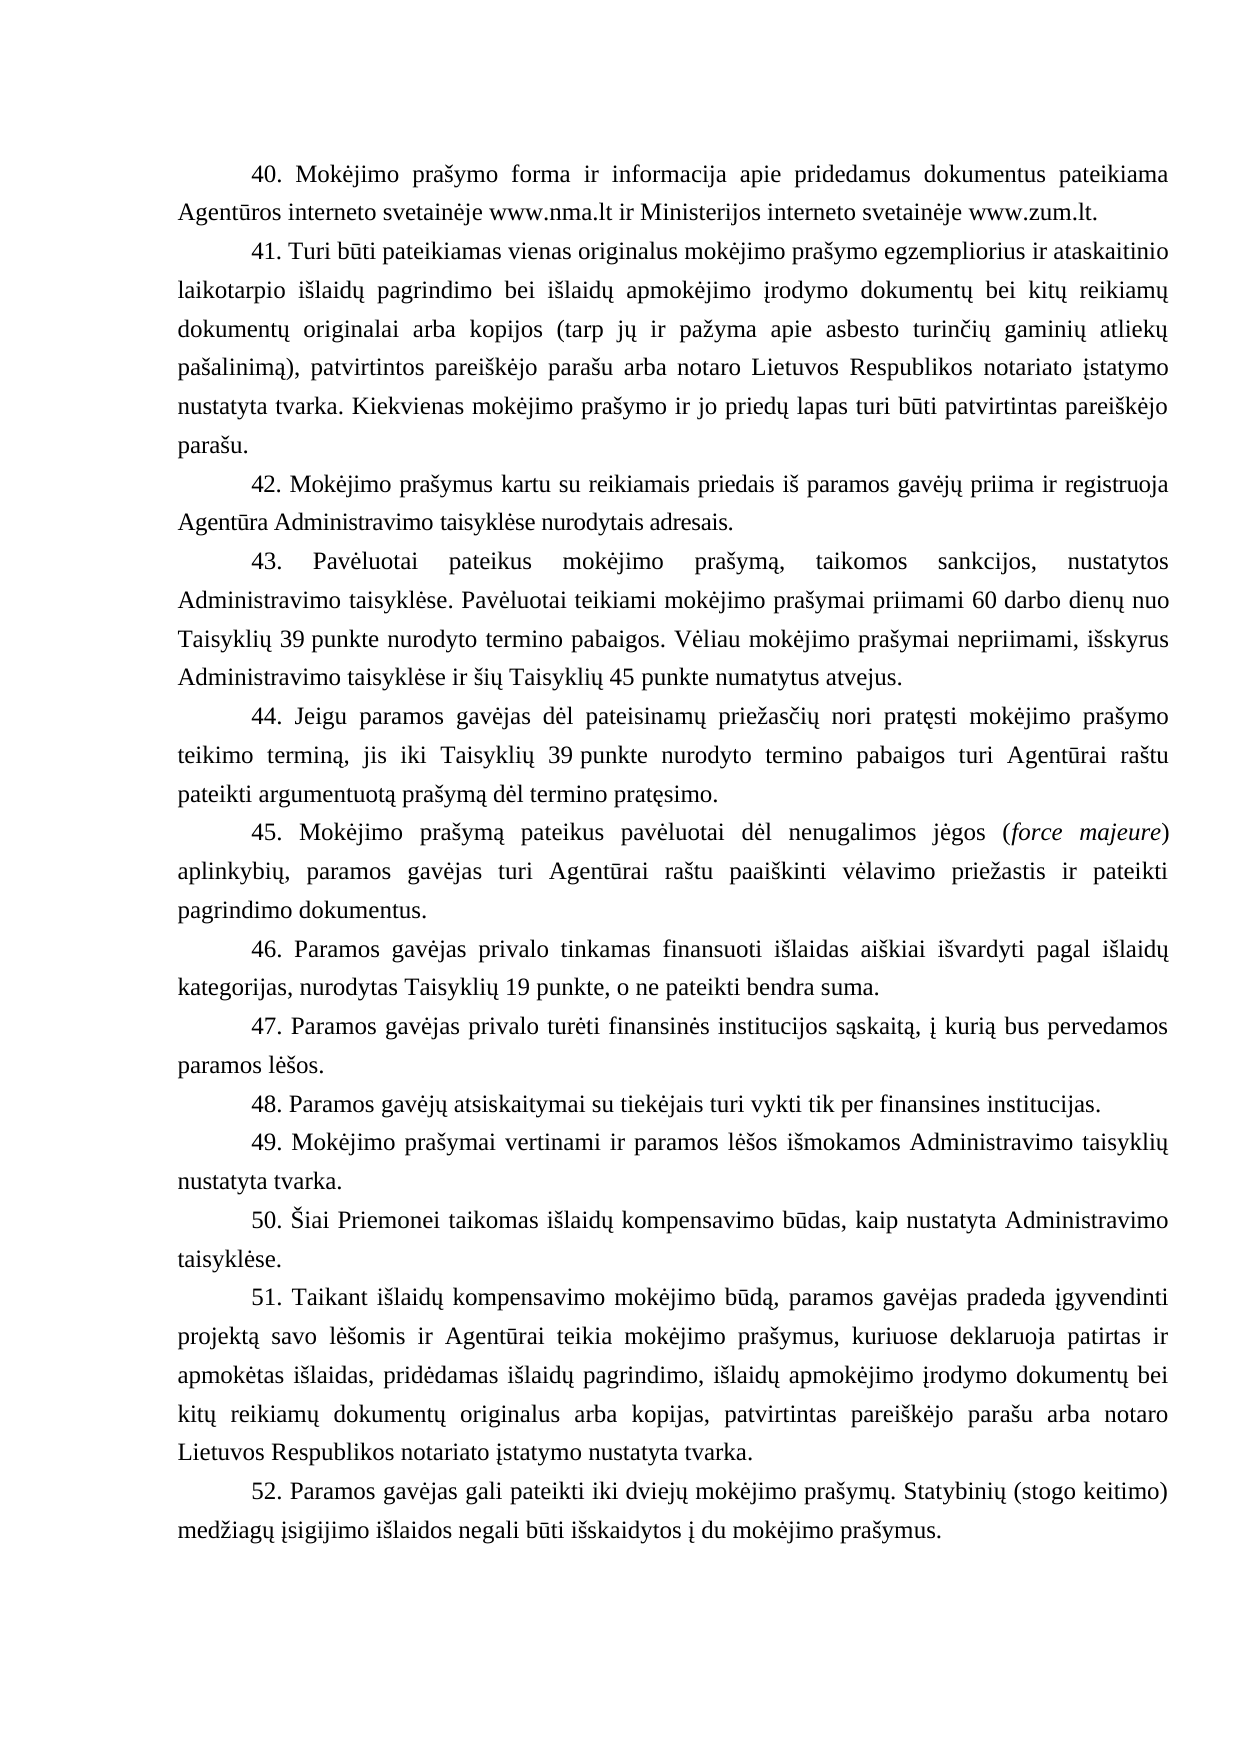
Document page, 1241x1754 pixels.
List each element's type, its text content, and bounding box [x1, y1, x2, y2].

text 48. Paramos gavėjų atsiskaitymai su tiekėjais turi vykti tik per finansines institucijas. [177, 1089, 1169, 1117]
text 49. Mokėjimo prašymai vertinami ir paramos lėšos išmokamos Administravimo taisyklių nustatyta tvarka. [177, 1127, 1169, 1195]
text 40. Mokėjimo prašymo forma ir informacija apie pridedamus dokumentus pateikiama Agentūros interneto svetainėje www.nma.lt ir Ministerijos interneto svetainėje www.zum.lt. [177, 159, 1169, 226]
text 50. Šiai Priemonei taikomas išlaidų kompensavimo būdas, kaip nustatyta Administravimo taisyklėse. [177, 1205, 1169, 1272]
text 41. Turi būti pateikiamas vienas originalus mokėjimo prašymo egzempliorius ir ataskaitinio laikotarpio išlaidų pagrindimo bei išlaidų apmokėjimo įrodymo dokumentų bei kitų reikiamų dokumentų originalai arba kopijos (tarp jų ir pažyma apie asbesto turinčių gaminių atliekų pašalinimą), patvirtintos pareiškėjo parašu arba notaro Lietuvos Respublikos notariato įstatymo nustatyta tvarka. Kiekvienas mokėjimo prašymo ir jo priedų lapas turi būti patvirtintas pareiškėjo parašu. [177, 236, 1169, 459]
text 44. Jeigu paramos gavėjas dėl pateisinamų priežasčių nori pratęsti mokėjimo prašymo teikimo terminą, jis iki Taisyklių 39 punkte nurodyto termino pabaigos turi Agentūrai raštu pateikti argumentuotą prašymą dėl termino pratęsimo. [177, 701, 1169, 807]
text 45. Mokėjimo prašymą pateikus pavėluotai dėl nenugalimos jėgos (force majeure) aplinkybių, paramos gavėjas turi Agentūrai raštu paaiškinti vėlavimo priežastis ir pateikti pagrindimo dokumentus. [177, 817, 1169, 924]
text 43. Pavėluotai pateikus mokėjimo prašymą, taikomos sankcijos, nustatytos Administravimo taisyklėse. Pavėluotai teikiami mokėjimo prašymai priimami 60 darbo dienų nuo Taisyklių 39 punkte nurodyto termino pabaigos. Vėliau mokėjimo prašymai nepriimami, išskyrus Administravimo taisyklėse ir šių Taisyklių 45 punkte numatytus atvejus. [177, 546, 1169, 691]
text 51. Taikant išlaidų kompensavimo mokėjimo būdą, paramos gavėjas pradeda įgyvendinti projektą savo lėšomis ir Agentūrai teikia mokėjimo prašymus, kuriuose deklaruoja patirtas ir apmokėtas išlaidas, pridėdamas išlaidų pagrindimo, išlaidų apmokėjimo įrodymo dokumentų bei kitų reikiamų dokumentų originalus arba kopijas, patvirtintas pareiškėjo parašu arba notaro Lietuvos Respublikos notariato įstatymo nustatyta tvarka. [177, 1282, 1169, 1466]
text 46. Paramos gavėjas privalo tinkamas finansuoti išlaidas aiškiai išvardyti pagal išlaidų kategorijas, nurodytas Taisyklių 19 punkte, o ne pateikti bendra suma. [177, 934, 1169, 1001]
text 42. Mokėjimo prašymus kartu su reikiamais priedais iš paramos gavėjų priima ir registruoja Agentūra Administravimo taisyklėse nurodytais adresais. [177, 469, 1169, 536]
text 52. Paramos gavėjas gali pateikti iki dviejų mokėjimo prašymų. Statybinių (stogo keitimo) medžiagų įsigijimo išlaidos negali būti išskaidytos į du mokėjimo prašymus. [177, 1476, 1169, 1544]
text 47. Paramos gavėjas privalo turėti finansinės institucijos sąskaitą, į kurią bus pervedamos paramos lėšos. [177, 1011, 1169, 1079]
